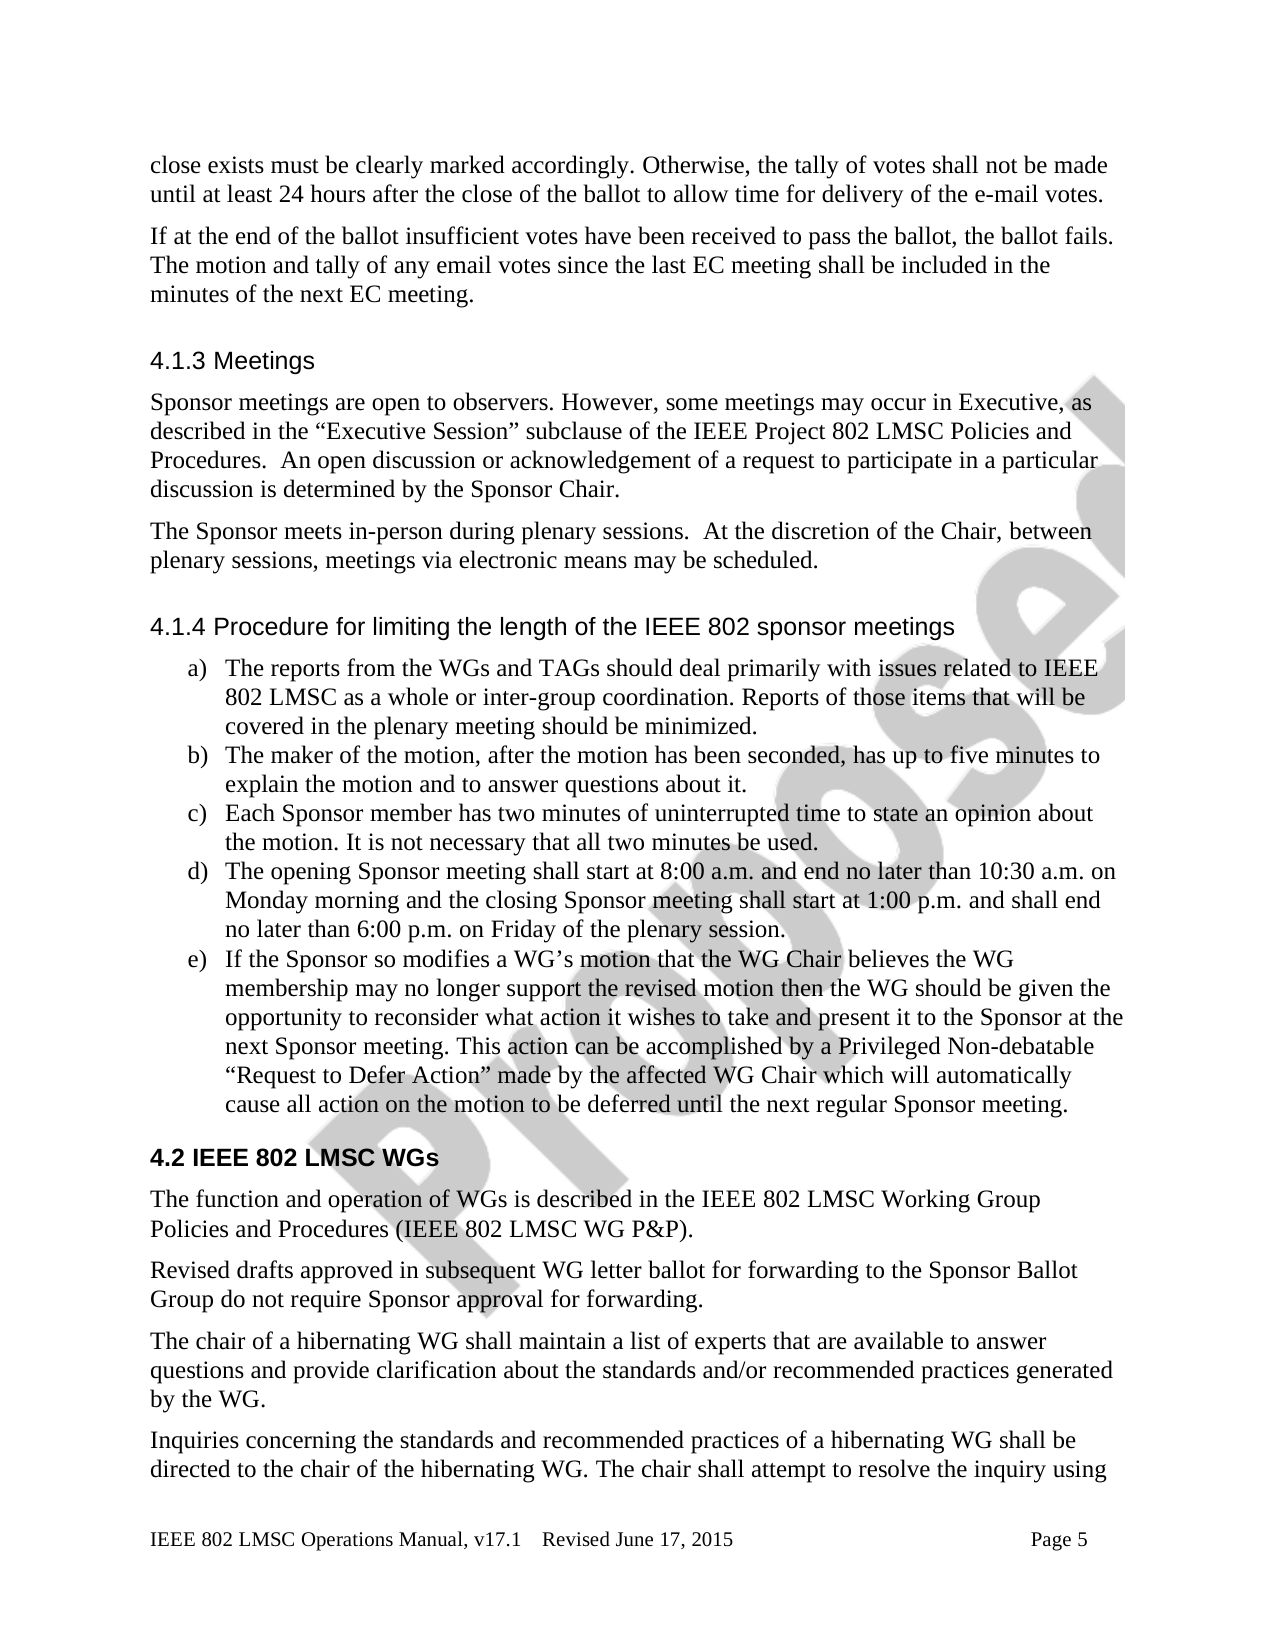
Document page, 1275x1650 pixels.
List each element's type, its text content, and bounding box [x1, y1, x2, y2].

text Sponsor meetings are open to observers. However, some meetings may occur in Executive, as described in the “Executive Session” subclause of the IEEE Project 802 LMSC Policies and Procedures. An open discussion or acknowledgement of a request to participate in a particular discussion is determined by the Sponsor Chair. [150, 387, 1125, 503]
subtitle IEEE 802 LMSC WGs [150, 1143, 1125, 1172]
text The function and operation of WGs is described in the IEEE 802 LMSC Working Group Policies and Procedures (IEEE 802 LMSC WG P&P). [150, 1184, 1125, 1242]
text Revised drafts approved in subsequent WG letter ballot for forwarding to the Sponsor Ballot Group do not require Sponsor approval for forwarding. [150, 1255, 1125, 1313]
text The Sponsor meets in-person during plenary sessions. At the discretion of the Chair, between plenary sessions, meetings via electronic means may be scheduled. [150, 516, 1125, 574]
list The reports from the WGs and TAGs should deal primarily with issues related to IEEE 802 LMSC as a whole or inter-group coordination. Reports of those items that will be covered in the plenary meeting should be minimized. [187, 653, 1125, 740]
picture [149, 74, 1125, 1575]
list Each Sponsor member has two minutes of uninterrupted time to state an opinion about the motion. It is not necessary that all two minutes be used. [187, 798, 1125, 856]
list The opening Sponsor meeting shall start at 8:00 a.m. and end no later than 10:30 a.m. on Monday morning and the closing Sponsor meeting shall start at 1:00 p.m. and shall end no later than 6:00 p.m. on Friday of the plenary session. [187, 856, 1125, 943]
list The maker of the motion, after the motion has been seconded, has up to five minutes to explain the motion and to answer questions about it. [187, 740, 1125, 798]
text If at the end of the ballot insufficient votes have been received to pass the ballot, the ballot fails. The motion and tally of any email votes since the last EC meeting shall be included in the minutes of the next EC meeting. [150, 221, 1125, 308]
text Inquiries concerning the standards and recommended practices of a hibernating WG shall be directed to the chair of the hibernating WG. The chair shall attempt to resolve the inquiry using [150, 1425, 1125, 1483]
subtitle Meetings [150, 346, 1125, 375]
list If the Sponsor so modifies a WG’s motion that the WG Chair believes the WG membership may no longer support the revised motion then the WG should be given the opportunity to reconsider what action it wishes to take and present it to the Sponsor at the next Sponsor meeting. This action can be accomplished by a Privileged Non-debatable “Request to Defer Action” made by the affected WG Chair which will automatically cause all action on the motion to be deferred until the next regular Sponsor meeting. [187, 943, 1125, 1118]
text close exists must be clearly marked accordingly. Otherwise, the tally of votes shall not be made until at least 24 hours after the close of the ballot to allow time for delivery of the e-mail votes. [150, 150, 1125, 208]
subtitle Procedure for limiting the length of the IEEE 802 sponsor meetings [150, 612, 1125, 641]
text The chair of a hibernating WG shall maintain a list of experts that are available to answer questions and provide clarification about the standards and/or recommended practices generated by the WG. [150, 1326, 1125, 1413]
